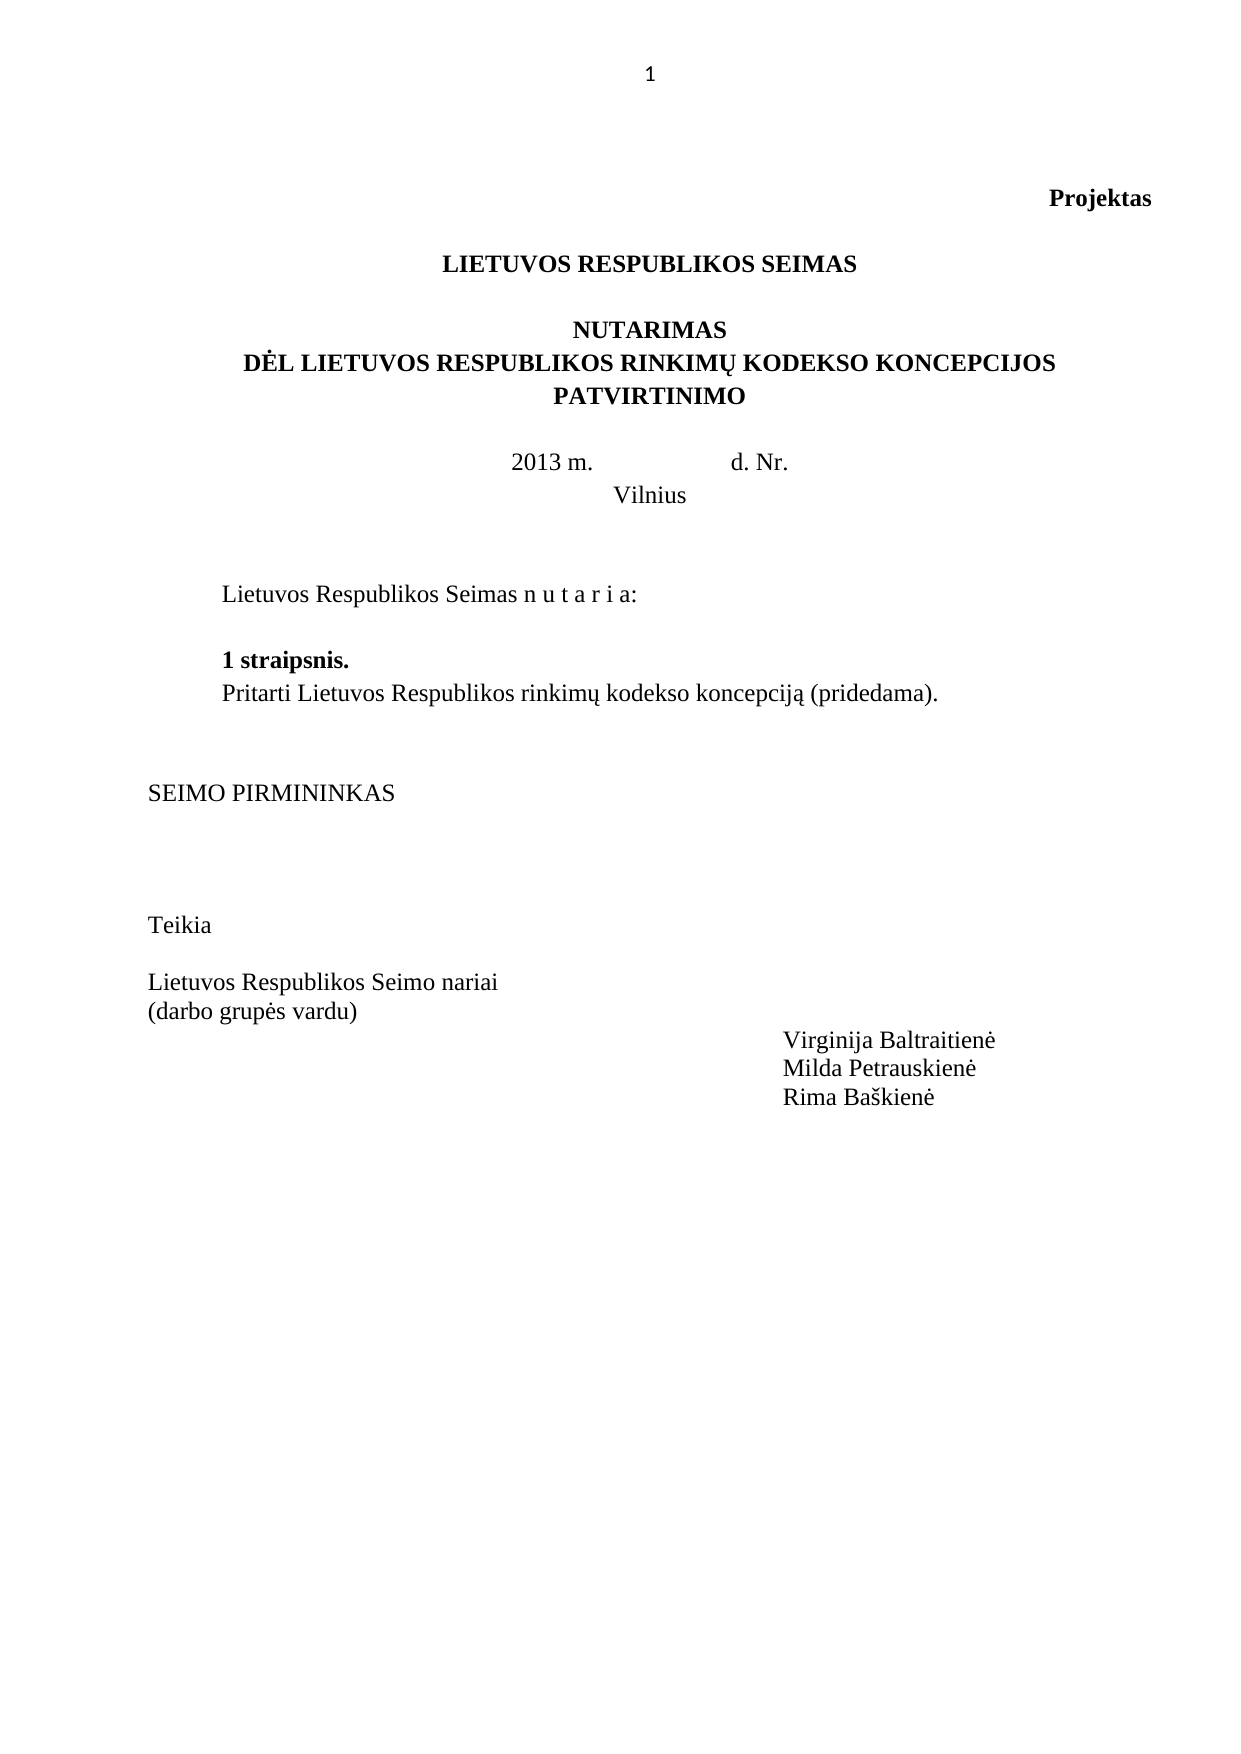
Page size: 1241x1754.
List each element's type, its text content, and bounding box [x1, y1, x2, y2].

text Lietuvos Respublikos Seimo nariai [148, 967, 1152, 996]
text (darbo grupės vardu) [148, 996, 1152, 1025]
text Projektas [373, 183, 1152, 212]
text NUTARIMAS [148, 315, 1152, 344]
text Vilnius [148, 480, 1152, 509]
text DĖL LIETUVOS RESPUBLIKOS RINKIMŲ KODEKSO KONCEPCIJOS PATVIRTINIMO [148, 348, 1152, 410]
text Milda Petrauskienė [783, 1053, 1152, 1082]
text SEIMO PIRMININKAS [148, 778, 1152, 806]
text Pritarti Lietuvos Respublikos rinkimų kodekso koncepciją (pridedama). [148, 678, 1152, 707]
text LIETUVOS RESPUBLIKOS SEIMAS [148, 249, 1152, 278]
text Virginija Baltraitienė [783, 1025, 1152, 1053]
text Lietuvos Respublikos Seimas n u t a r i a: [148, 579, 1152, 608]
text Teikia [148, 910, 1152, 938]
text 1 straipsnis. [148, 646, 1152, 674]
text 2013 m. d. Nr. [148, 447, 1152, 476]
text Rima Baškienė [783, 1082, 1152, 1140]
